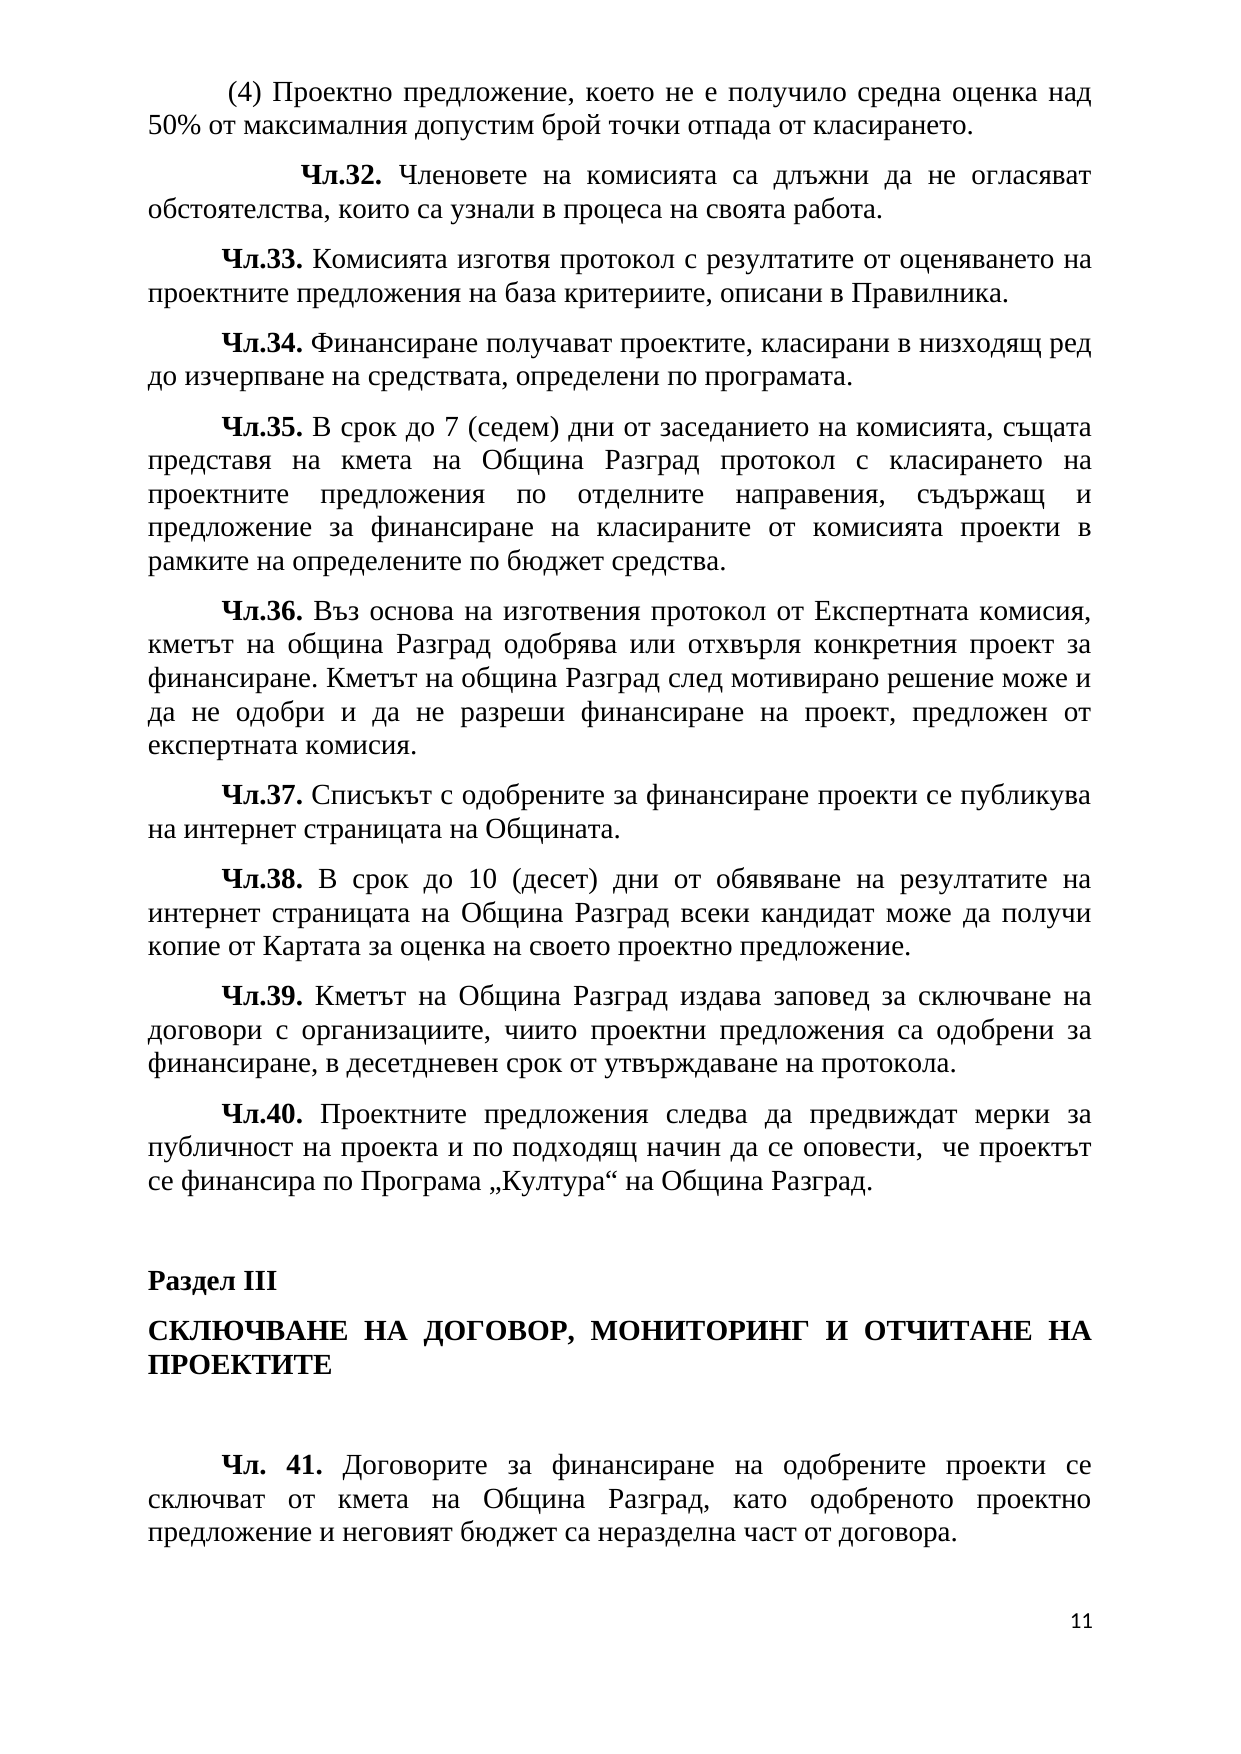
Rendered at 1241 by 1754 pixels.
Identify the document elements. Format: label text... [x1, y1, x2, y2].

text Чл.37. Списъкът с одобрените за финансиране проекти се публикува на интернет страницата на Общината. [148, 777, 1093, 844]
text Раздел III [148, 1263, 1093, 1297]
text Чл.35. В срок до 7 (седем) дни от заседанието на комисията, същата представя на кмета на Община Разград протокол с класирането на проектните предложения по отделните направения, съдържащ и предложение за финансиране на класираните от комисията проекти в рамките на определените по бюджет средства. [148, 409, 1093, 576]
text Чл.36. Въз основа на изготвения протокол от Експертната комисия, кметът на община Разград одобрява или отхвърля конкретния проект за финансиране. Кметът на община Разград след мотивирано решение може и да не одобри и да не разреши финансиране на проект, предложен от експертната комисия. [148, 593, 1093, 761]
text Чл.39. Кметът на Община Разград издава заповед за сключване на договори с организациите, чиито проектни предложения са одобрени за финансиране, в десетдневен срок от утвърждаване на протокола. [148, 978, 1093, 1079]
text Чл.32. Членовете на комисията са длъжни да не огласяват обстоятелства, които са узнали в процеса на своята работа. [148, 157, 1093, 224]
text Чл.33. Комисията изготвя протокол с резултатите от оценяването на проектните предложения на база критериите, описани в Правилника. [148, 241, 1093, 308]
text Чл.38. В срок до 10 (десет) дни от обявяване на резултатите на интернет страницата на Община Разград всеки кандидат може да получи копие от Картата за оценка на своето проектно предложение. [148, 861, 1093, 962]
text (4) Проектно предложение, което не е получило средна оценка над 50% от максималния допустим брой точки отпада от класирането. [148, 74, 1093, 141]
text СКЛЮЧВАНЕ НА ДОГОВОР, МОНИТОРИНГ И ОТЧИТАНЕ НА ПРОЕКТИТЕ [148, 1313, 1093, 1381]
text Чл.40. Проектните предложения следва да предвиждат мерки за публичност на проекта и по подходящ начин да се оповести, че проектът се финансира по Програма „Култура“ на Община Разград. [148, 1096, 1093, 1196]
text Чл.34. Финансиране получават проектите, класирани в низходящ ред до изчерпване на средствата, определени по програмата. [148, 325, 1093, 392]
text Чл. 41. Договорите за финансиране на одобрените проекти се сключват от кмета на Община Разград, като одобреното проектно предложение и неговият бюджет са неразделна част от договора. [148, 1447, 1093, 1548]
